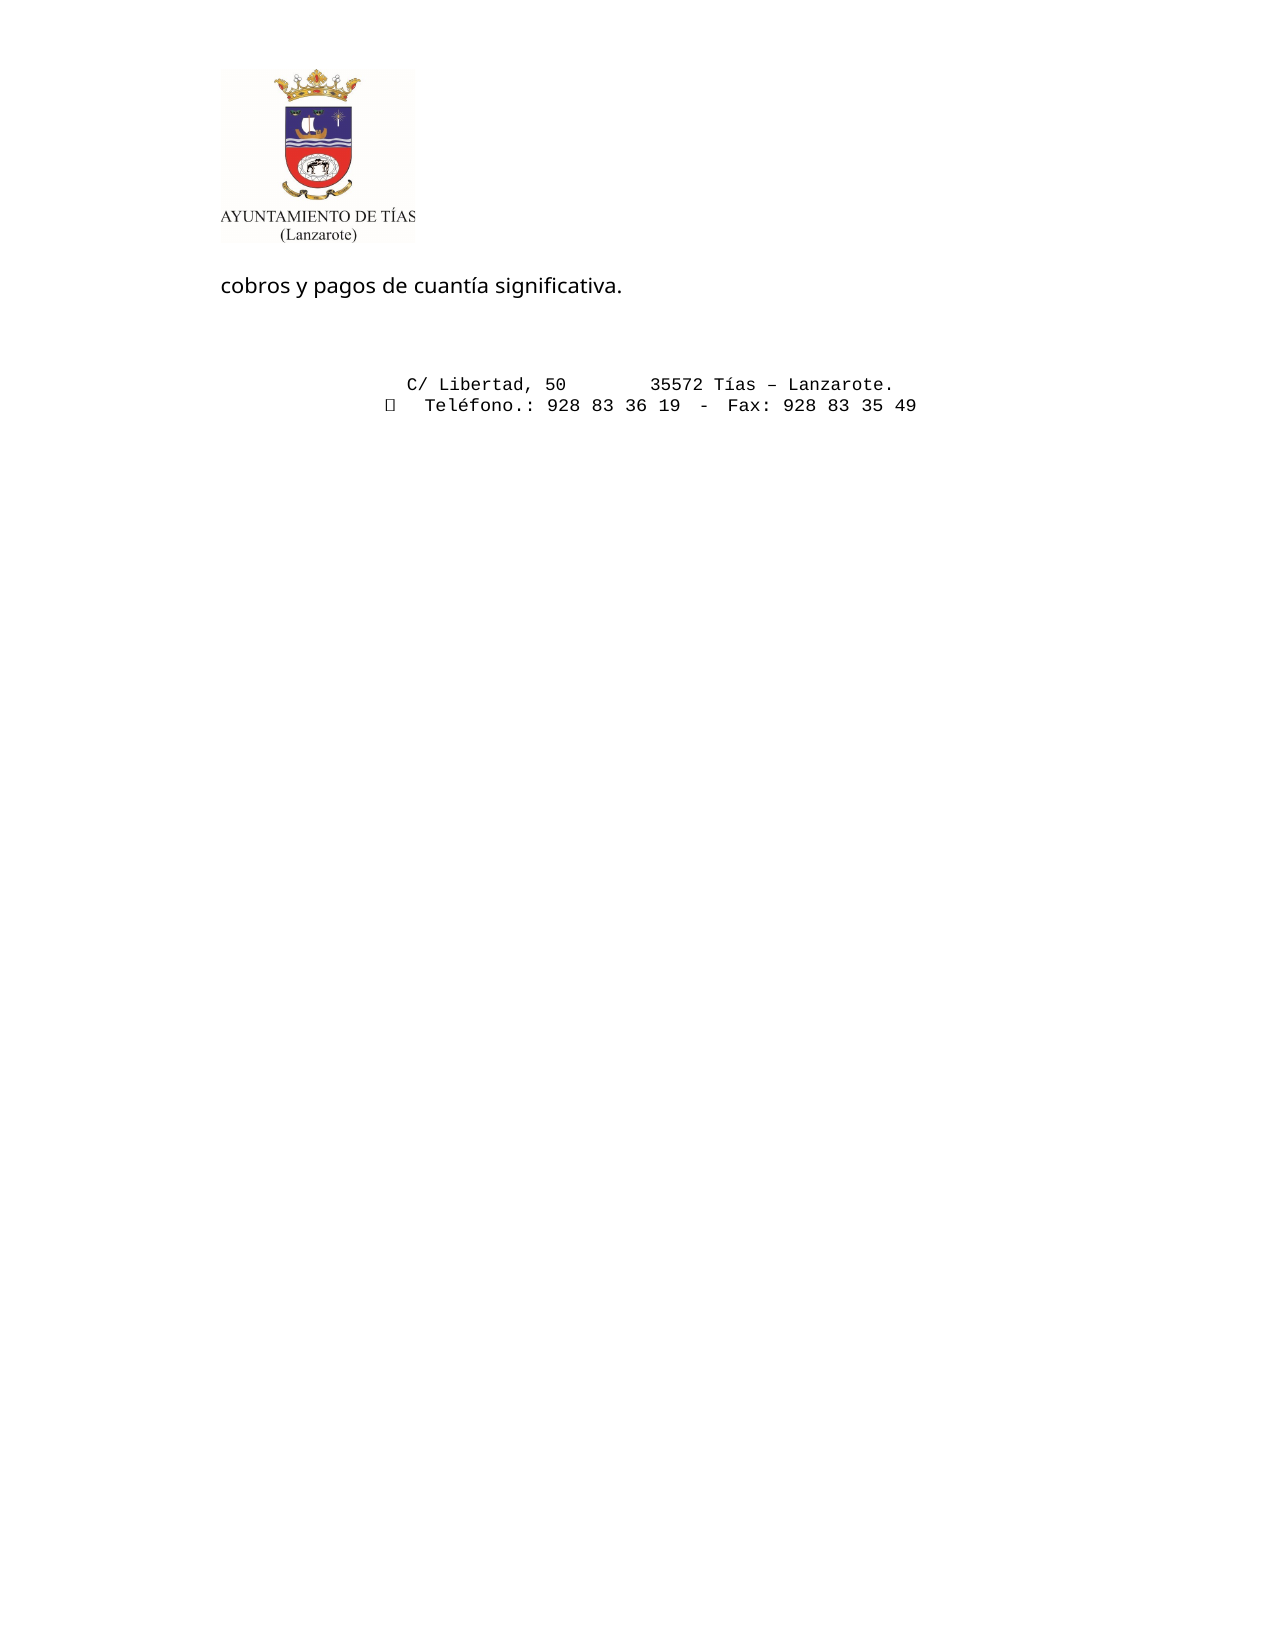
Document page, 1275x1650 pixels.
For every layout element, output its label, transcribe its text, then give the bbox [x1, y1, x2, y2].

text C/ Libertad, 50 35572 Tías – Lanzarote. [205, 375, 1096, 395]
text 🕿 Teléfono.: 928 83 36 19 - Fax: 928 83 35 49 [205, 395, 1096, 416]
text 16.1.3.- Asimismo, en el supuesto de que concurran a la licitación empresas agrupadas en una unión temporal, deberán presentar escrito de compromiso de constituirse formalmente en unión temporal de empresas, en caso de resultar adjudicatarias del contrato, en el que se indicarán los nombres y circunstancias de los empresarios y/o empresarias que suscriban la unión, la participación individual, y la designación de una persona como representante o apoderada única de la unión con poderes bastantes para ejercitar los derechos y cumplir las obligaciones que del contrato se deriven hasta la extinción del mismo, sin perjuicio de la existencia de poderes mancomunados que puedan otorgar las empresas para cobros y pagos de cuantía significativa. [220, 271, 1082, 299]
